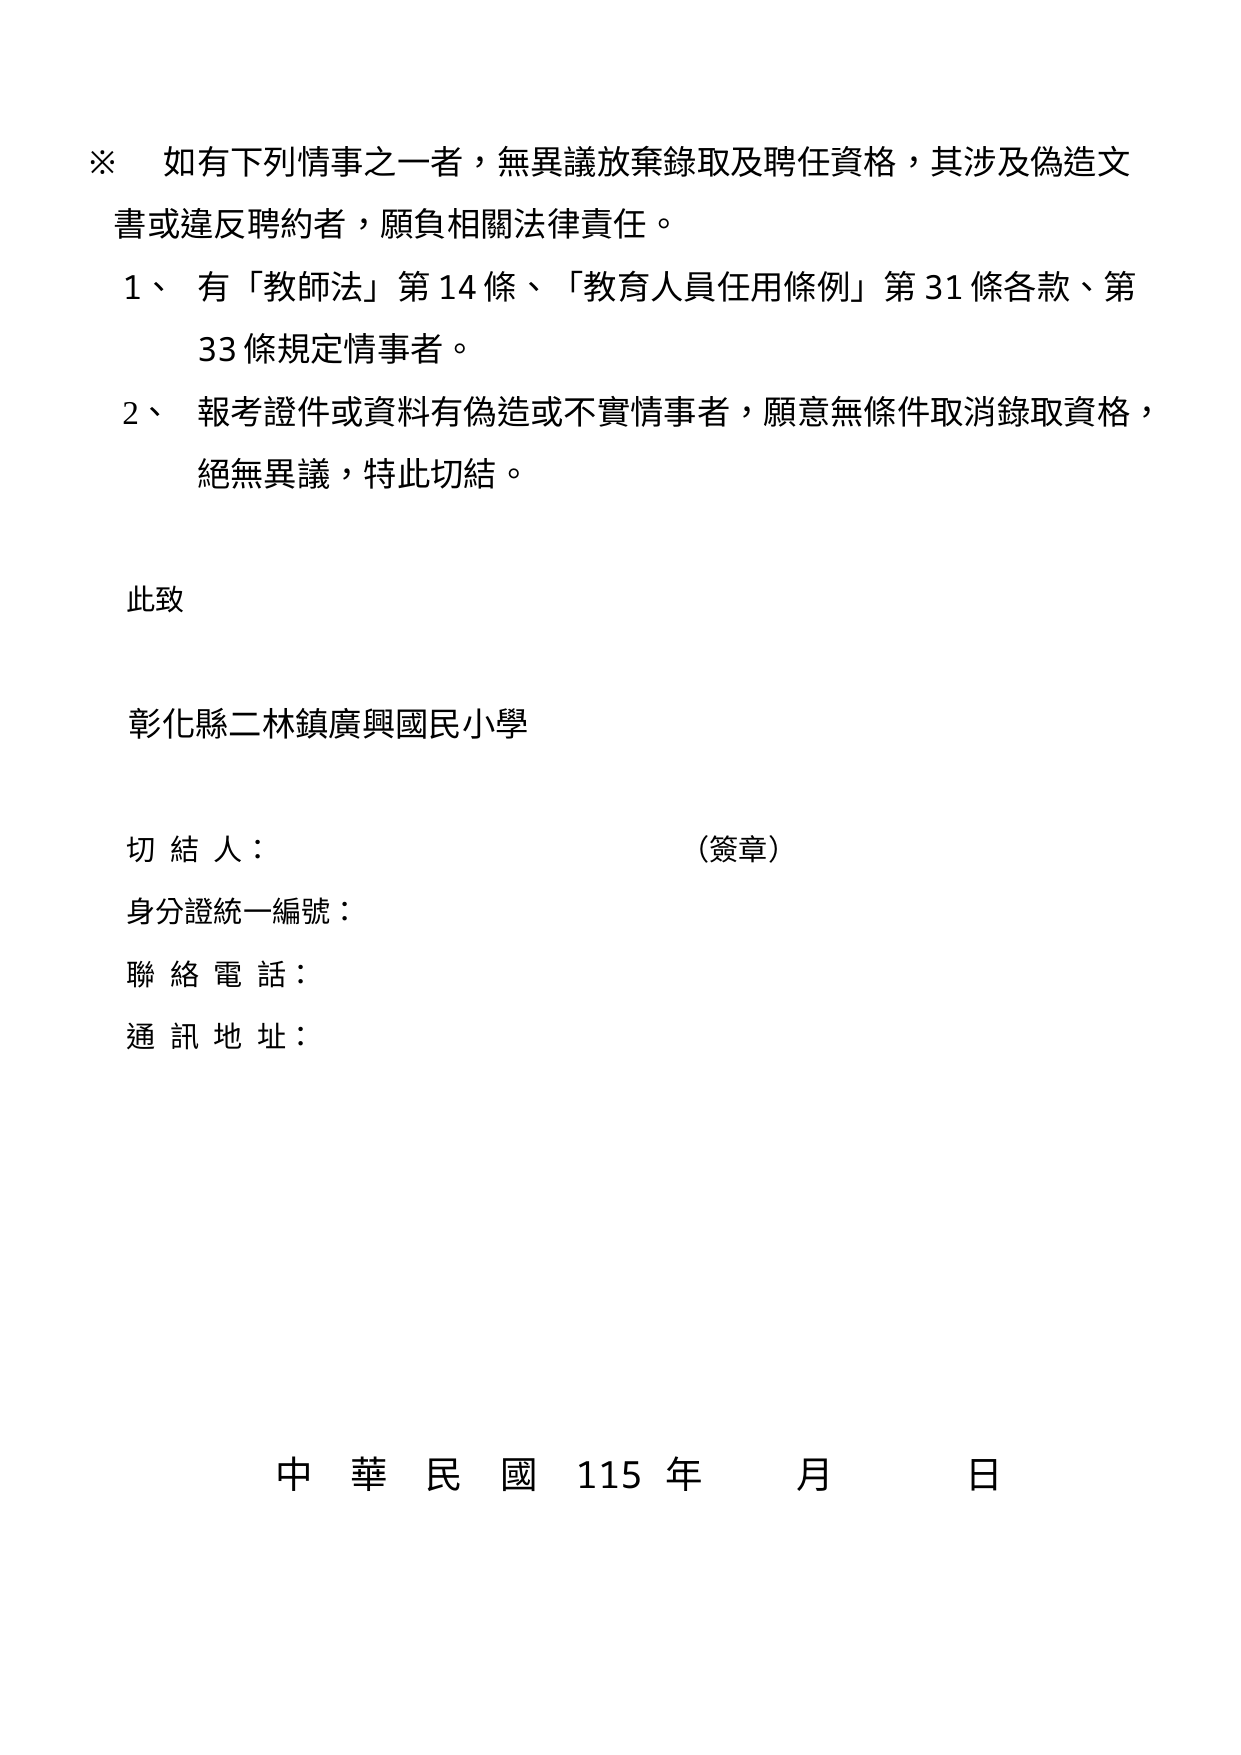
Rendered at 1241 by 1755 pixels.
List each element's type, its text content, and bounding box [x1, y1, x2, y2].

list 如有下列情事之一者，無異議放棄錄取及聘任資格，其涉及偽造文書或違反聘約者，願負相關法律責任。 [89, 118, 1152, 243]
list 有「教師法」第14條、「教育人員任用條例」第31條各款、第33條規定情事者。 [122, 243, 1152, 368]
list 報考證件或資料有偽造或不實情事者，願意無條件取消錄取資格，絕無異議，特此切結。 [122, 368, 1152, 493]
text 此致 [126, 556, 1152, 618]
text 身分證統一編號： [126, 868, 1152, 931]
text 切 結 人： （簽章） [126, 806, 1152, 868]
text 彰化縣二林鎮廣興國民小學 [89, 681, 1152, 743]
text 中 華 民 國 115 年 月 日 [126, 1431, 1152, 1493]
text 聯 絡 電 話： [126, 931, 1152, 993]
text 通 訊 地 址： [126, 993, 1152, 1056]
